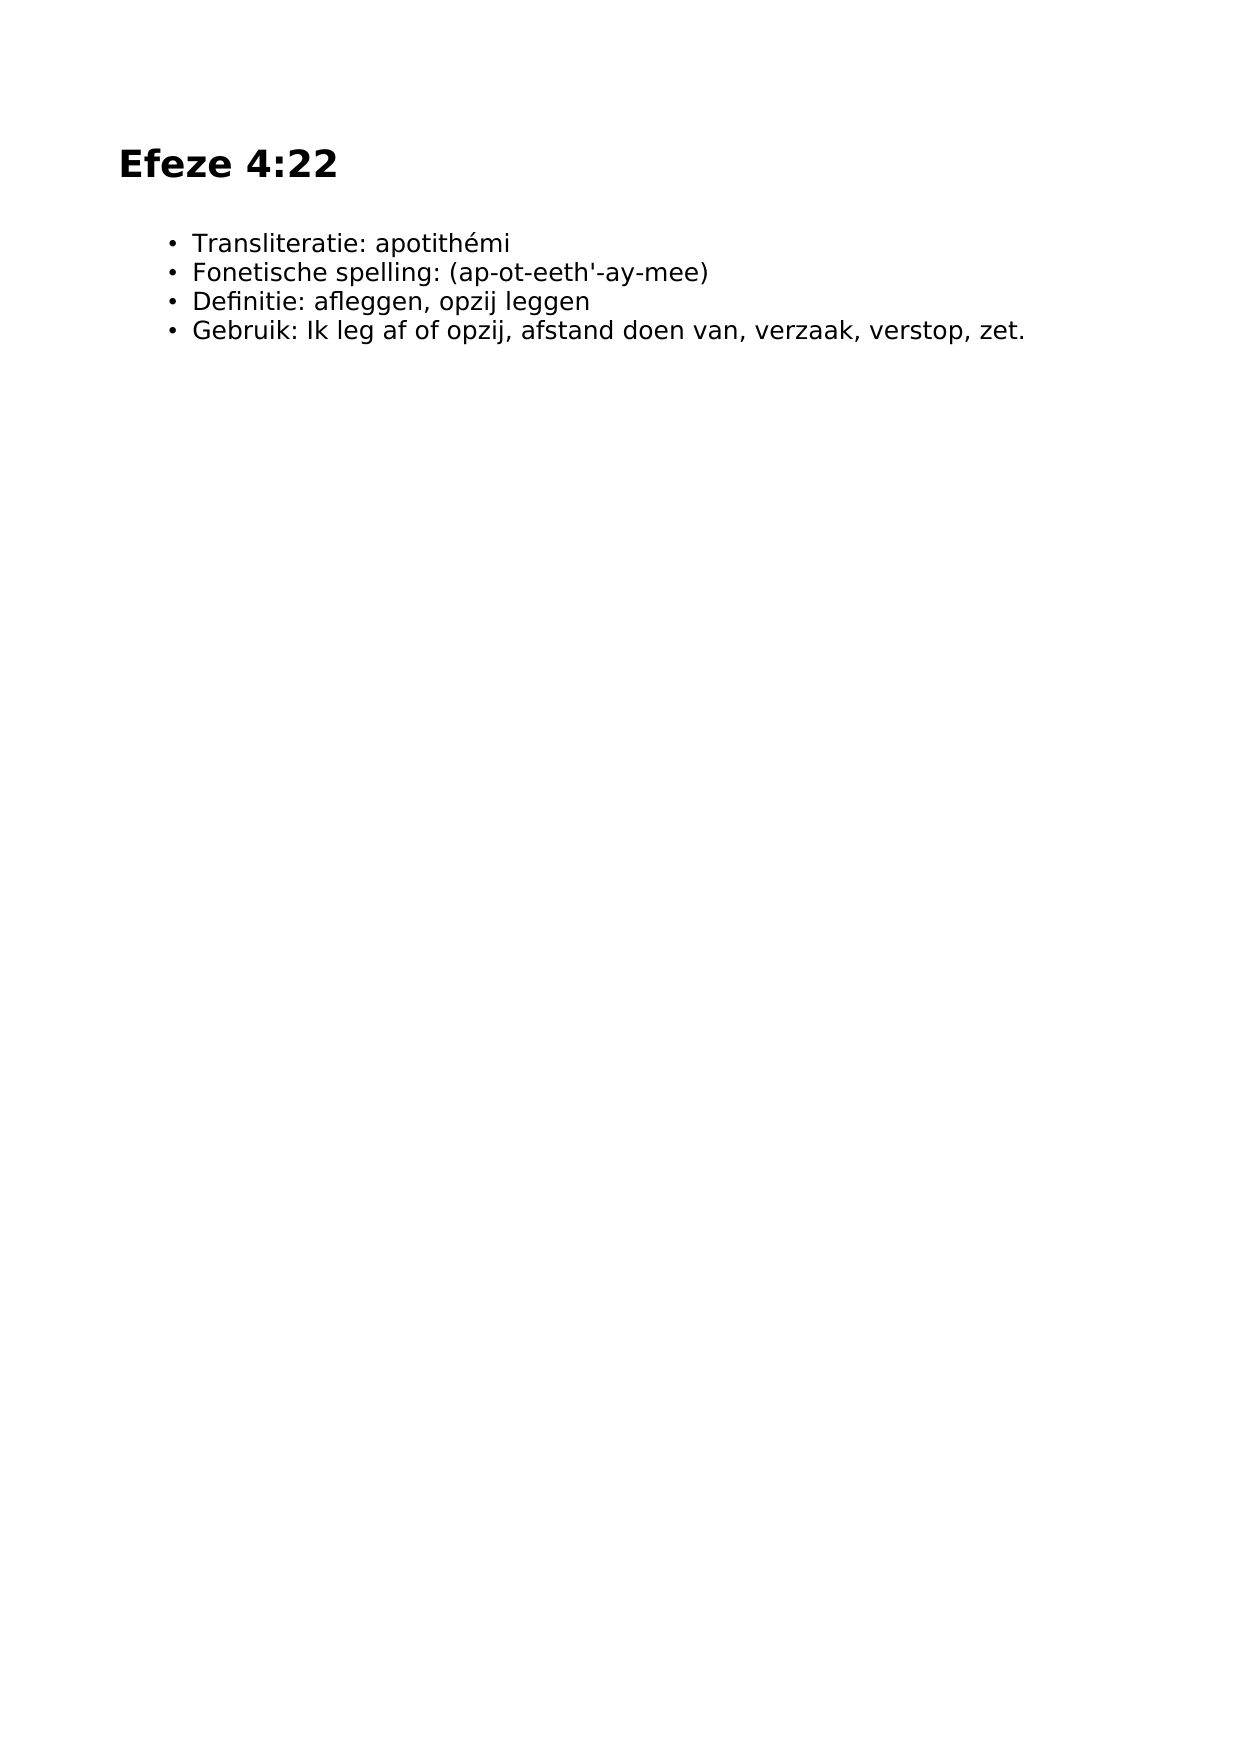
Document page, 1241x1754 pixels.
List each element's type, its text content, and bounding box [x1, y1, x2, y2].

list Gebruik: Ik leg af of opzij, afstand doen van, verzaak, verstop, zet. [177, 316, 1122, 345]
subtitle Efeze 4:22 [118, 143, 1122, 187]
list Transliteratie: apotithémi [177, 229, 1122, 258]
list Fonetische spelling: (ap-ot-eeth'-ay-mee) [177, 258, 1122, 287]
list Definitie: afleggen, opzij leggen [177, 287, 1122, 316]
